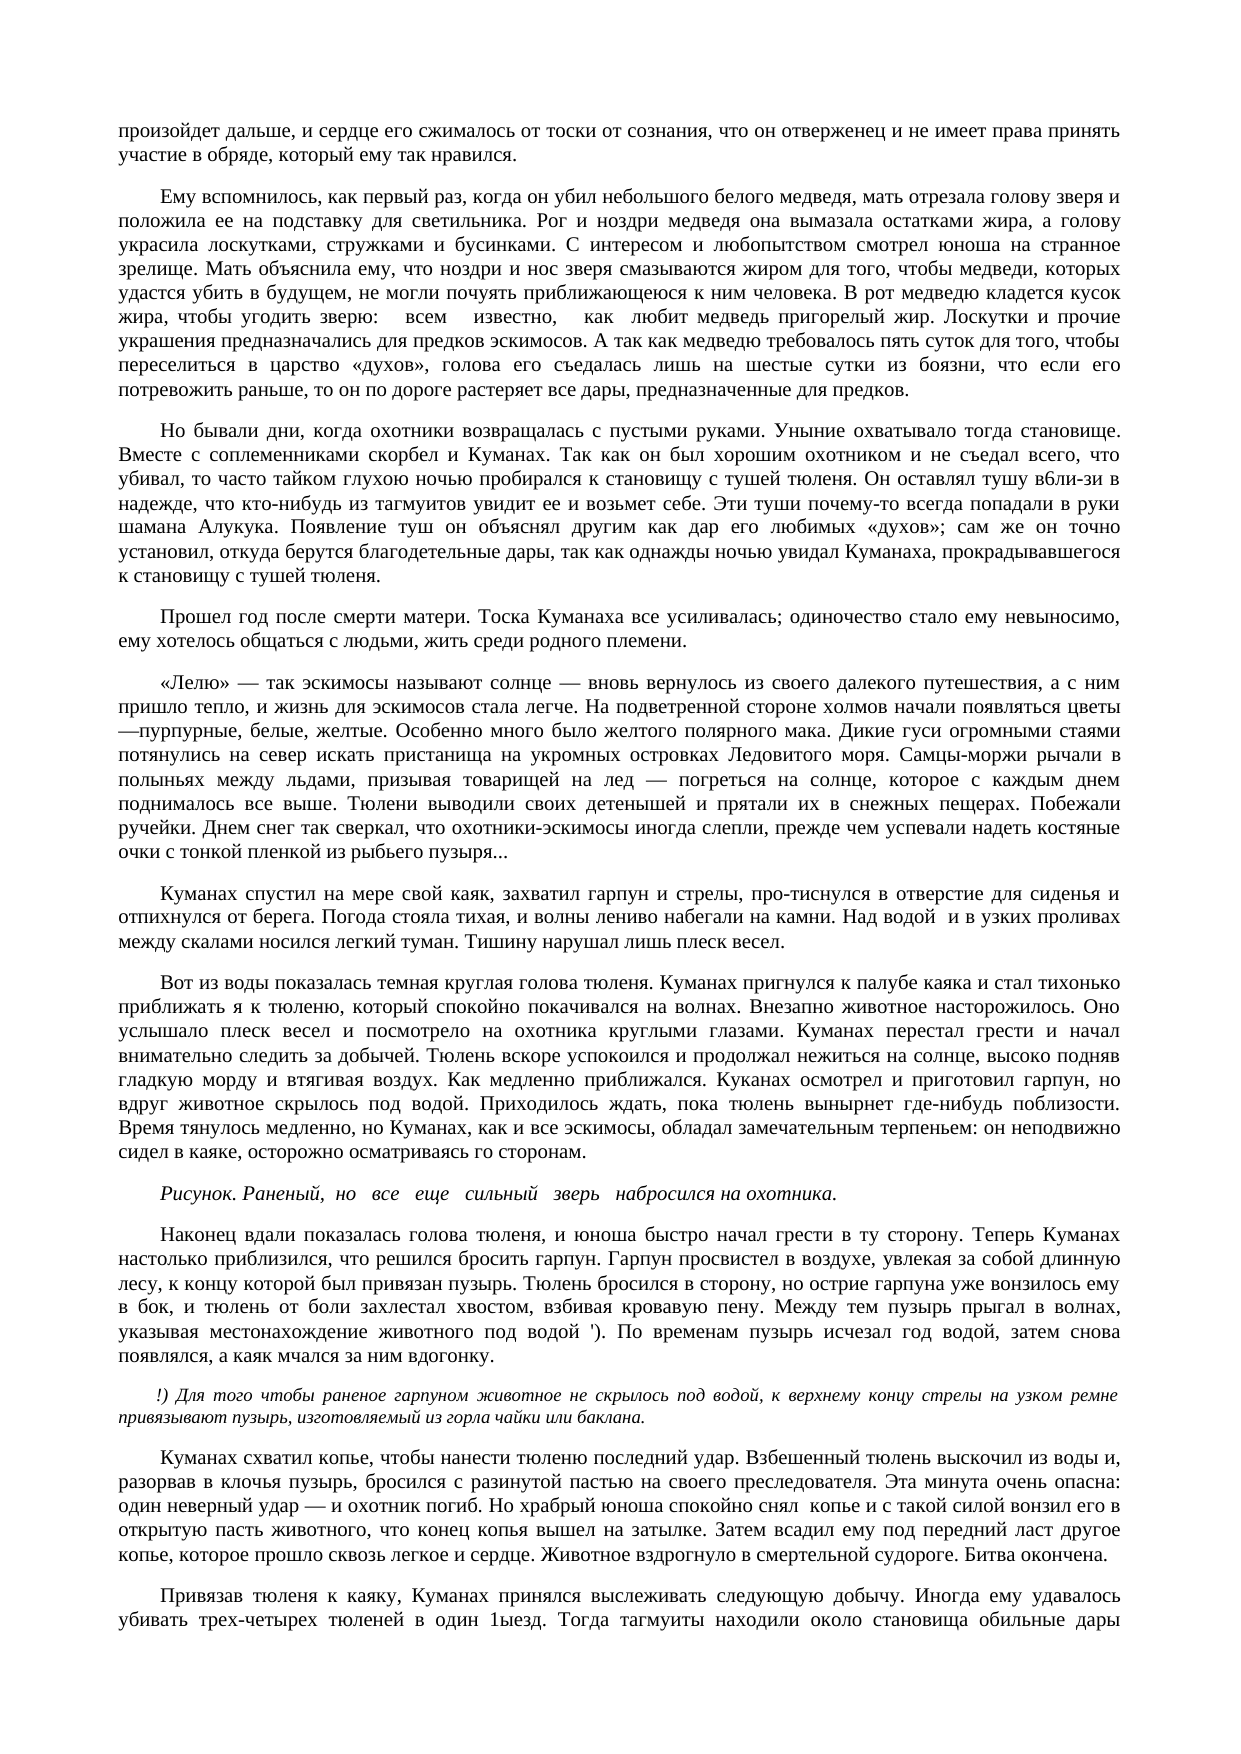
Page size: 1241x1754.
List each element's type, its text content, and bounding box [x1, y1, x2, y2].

text Ему вспомнилось, как первый раз, когда он убил небольшого белого медведя, мать отрезала голову зверя и положила ее на подставку для светильника. Рог и ноздри медведя она вымазала остатками жира, а голову украсила лоскутками, стружками и бусинками. С интересом и любопытством смотрел юноша на странное зрелище. Мать объяснила ему, что ноздри и нос зверя смазываются жиром для того, чтобы медведи, которых удастся убить в будущем, не могли почуять приближающеюся к ним человека. В рот медведю кладется кусок жира, чтобы угодить зверю: всем известно, как любит медведь пригорелый жир. Лоскутки и прочие украшения предназначались для предков эскимосов. А так как медведю требовалось пять суток для того, чтобы переселиться в царство «духов», голова его съедалась лишь на шестые сутки из боязни, что если его потревожить раньше, то он по дороге растеряет все дары, предназначенные для предков. [118, 184, 1122, 401]
text Привязав тюленя к каяку, Куманах принялся выслеживать следующую добычу. Иногда ему удавалось убивать трех-четырех тюленей в один 1ыезд. Тогда тагмуиты находили около становища обильные дары [118, 1583, 1122, 1631]
text Куманах схватил копье, чтобы нанести тюленю последний удар. Взбешенный тюлень выскочил из воды и, разорвав в клочья пузырь, бросился с разинутой пастью на своего преследователя. Эта минута очень опасна: один неверный удар — и охотник погиб. Но храбрый юноша спокойно снял копье и с такой силой вонзил его в открытую пасть животного, что конец копья вышел нa затылке. Затем всадил ему под передний ласт другое копье, которое прошло сквозь легкое и сердце. Животное вздрогнуло в смертельной судороге. Битва окончена. [118, 1445, 1122, 1566]
text Прошел год после смерти матери. Тоска Куманаха все усиливалась; одиночество стало ему невыносимо, ему хотелось общаться с людьми, жить среди родного племени. [118, 604, 1122, 652]
text Наконец вдали показалась голова тюленя, и юноша быстро начал грести в ту сторону. Теперь Куманах настолько приблизился, что решился бросить гарпун. Гарпун просвистел в воздухе, увлекая за собой длинную лесу, к концу которой был привязан пузырь. Тюлень бросился в сторону, но острие гарпуна уже вонзилось ему в бок, и тюлень от боли захлестал хвостом, взбивая кровавую пену. Между тем пузырь прыгал в волнах, указывая местонахождение животного под водой '). По временам пузырь исчезал год водой, затем снова появлялся, а каяк мчался за ним вдогонку. [118, 1222, 1122, 1367]
text !) Для того чтобы раненое гарпуном животное не скрылось под водой, к верхнему концу стрелы на узком ремне привязывают пузырь, изготовляемый из горла чайки или баклана. [118, 1384, 1122, 1427]
text Рисунок. Раненый, но все еще сильный зверь набросился на охотника. [118, 1181, 1122, 1204]
text Вот из воды показалась темная круглая голова тюленя. Куманах пригнулся к палубе каяка и стал тихонько приближать я к тюленю, который спокойно покачивался на волнах. Внезапно животное насторожилось. Оно услышало плеск весел и посмотрело на охотника круглыми глазами. Куманах перестал грести и начал внимательно следить за добычей. Тюлень вскоре успокоился и продолжал нежиться на солнце, высоко подняв гладкую морду и втягивая воздух. Как медленно приближался. Куканах осмотрел и приготовил гарпун, но вдруг животное скрылось под водой. Приходилось ждать, пока тюлень вынырнет где-нибудь поблизости. Время тянулось медленно, но Куманах, как и все эскимосы, обладал замечательным терпеньем: он неподвижно сидел в каяке, осторожно осматриваясь го сторонам. [118, 970, 1122, 1163]
text «Лелю» — так эскимосы называют солнце — вновь вернулось из своего далекого путешествия, а с ним пришло тепло, и жизнь для эскимосов стала легче. На подветренной стороне холмов начали появляться цветы—пурпурные, белые, желтые. Особенно много было желтого полярного мака. Дикие гуси огромными стаями потянулись на север искать пристанища на укромных островках Ледовитого моря. Самцы-моржи рычали в полыньях между льдами, призывая товарищей на лед — погреться на солнце, которое с каждым днем поднималось все выше. Тюлени выводили своих детенышей и прятали их в снежных пещерах. Побежали ручейки. Днем снег так сверкал, что охотники-эскимосы иногда слепли, прежде чем успевали надеть костяные очки с тонкой пленкой из рыбьего пузыря... [118, 670, 1122, 863]
text Но бывали дни, когда охотники возвращалась с пустыми руками. Уныние охватывало тогда становище. Вместе с соплеменниками скорбел и Куманах. Так как он был хорошим охотником и не съедал всего, что убивал, то часто тайком глухою ночью пробирался к становищу с тушей тюленя. Он оставлял тушу в6ли-зи в надежде, что кто-нибудь из тагмуитов увидит ее и возьмет себе. Эти туши почему-то всегда попадали в руки шамана Алукука. Появление туш он объяснял другим как дар его любимых «духов»; сам же он точно установил, откуда берутся благодетельные дары, так как однажды ночью увидал Куманаха, прокрадывавшегося к становищу с тушей тюленя. [118, 418, 1122, 587]
text Куманах спустил на мере свой каяк, захватил гарпун и стрелы, про-тиснулся в отверстие для сиденья и отпихнулся от берeгa. Погода стояла тихая, и волны лениво набегали на камни. Над водой и в узких проливах между скалами носился легкий туман. Тишину нарушал лишь плеск весел. [118, 880, 1122, 953]
text произойдет дальше, и сердце его сжималось от тоски от сознания, что он отверженец и не имеет права принять участие в обряде, который ему так нравился. [118, 118, 1122, 166]
